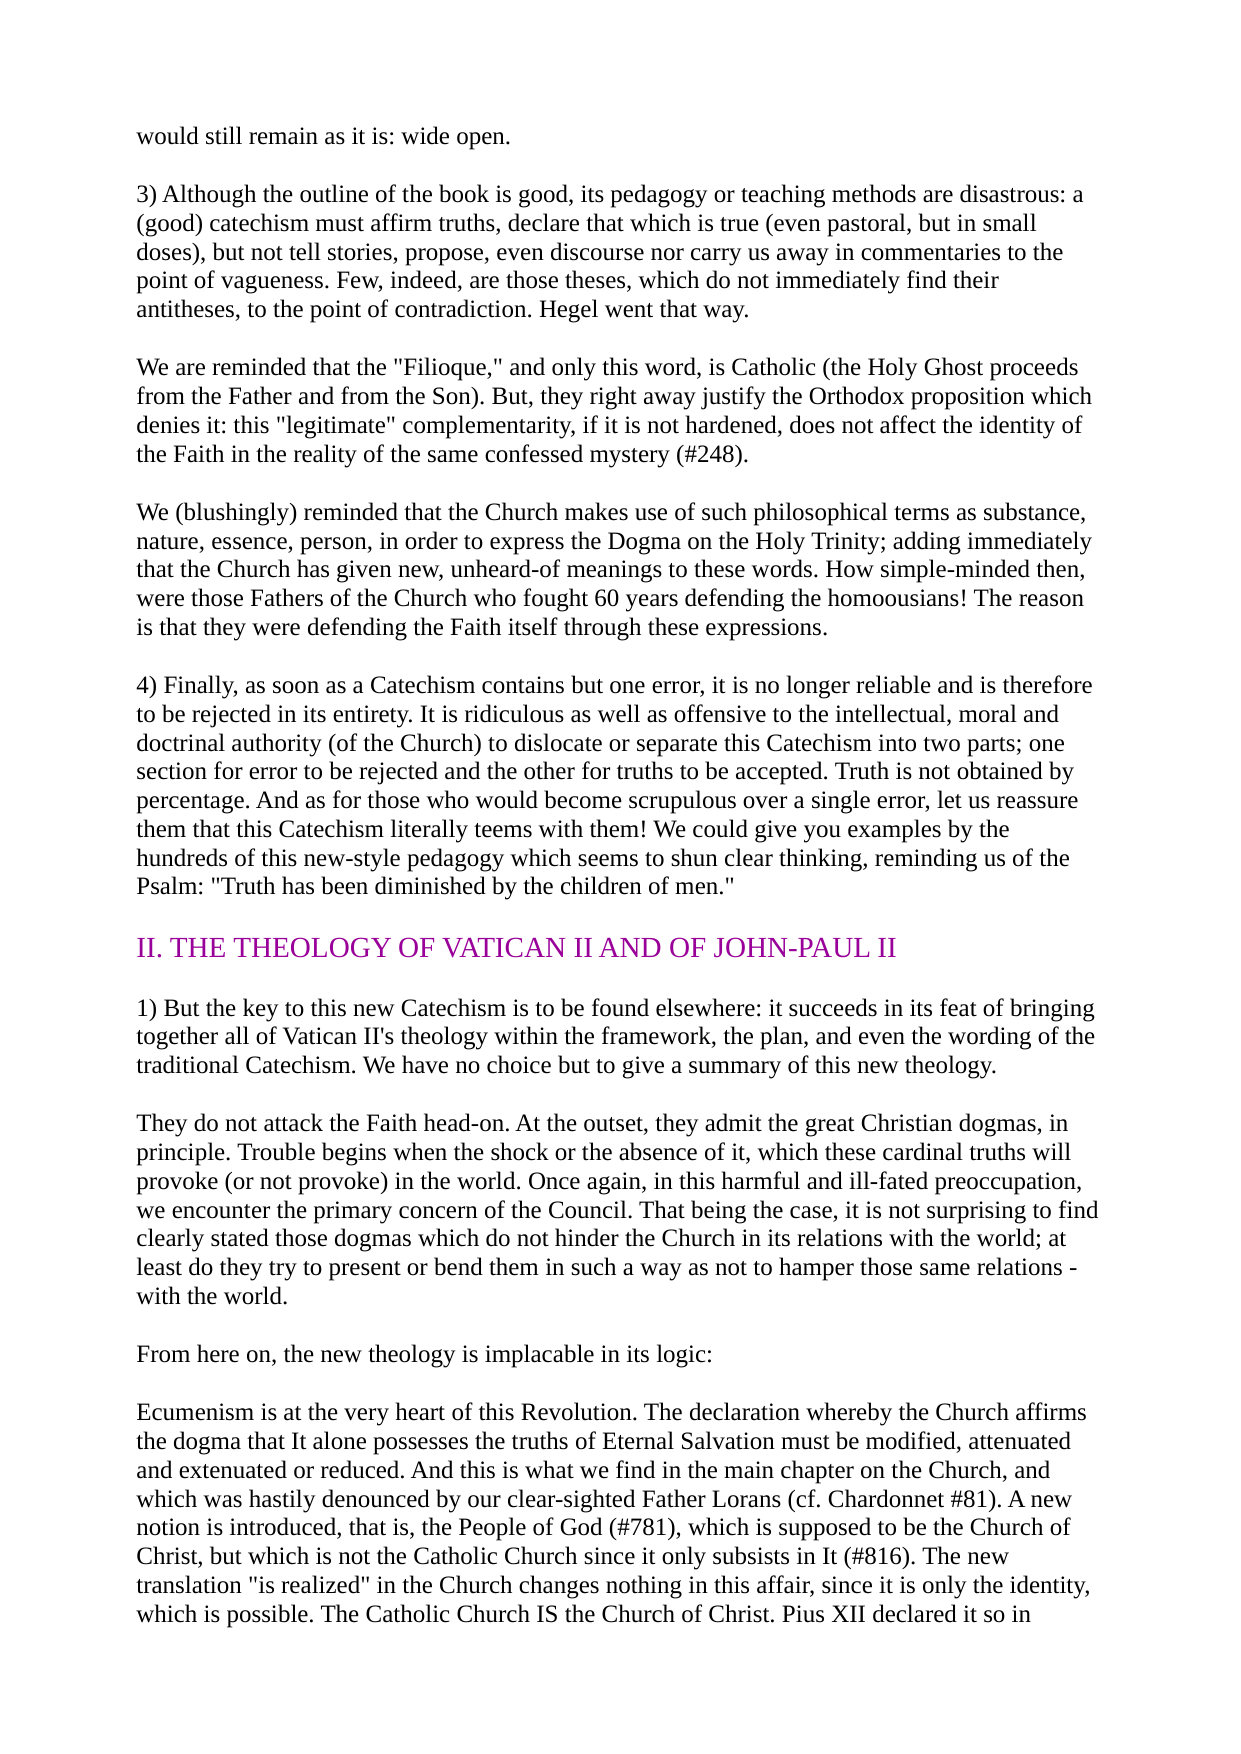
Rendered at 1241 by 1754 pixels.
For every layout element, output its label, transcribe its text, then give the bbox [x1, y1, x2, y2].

table_header would still remain as it is: wide open. 3) Although the outline of the book is good, its pedagogy or teaching methods are disastrous: a (good) catechism must affirm truths, declare that which is true (even pastoral, but in small doses), but not tell stories, propose, even discourse nor carry us away in commentaries to the point of vagueness. Few, indeed, are those theses, which do not immediately find their antitheses, to the point of contradiction. Hegel went that way. We are reminded that the "Filioque," and only this word, is Catholic (the Holy Ghost proceeds from the Father and from the Son). But, they right away justify the Orthodox proposition which denies it: this "legitimate" complementarity, if it is not hardened, does not affect the identity of the Faith in the reality of the same confessed mystery (#248). We (blushingly) reminded that the Church makes use of such philosophical terms as substance, nature, essence, person, in order to express the Dogma on the Holy Trinity; adding immediately that the Church has given new, unheard-of meanings to these words. How simple-minded then, were those Fathers of the Church who fought 60 years defending the homoousians! The reason is that they were defending the Faith itself through these expressions. 4) Finally, as soon as a Catechism contains but one error, it is no longer reliable and is therefore to be rejected in its entirety. It is ridiculous as well as offensive to the intellectual, moral and doctrinal authority (of the Church) to dislocate or separate this Catechism into two parts; one section for error to be rejected and the other for truths to be accepted. Truth is not obtained by percentage. And as for those who would become scrupulous over a single error, let us reassure them that this Catechism literally teems with them! We could give you examples by the hundreds of this new-style pedagogy which seems to shun clear thinking, reminding us of the Psalm: "Truth has been diminished by the children of men." II. THE THEOLOGY OF VATICAN II AND OF JOHN-PAUL II 1) But the key to this new Catechism is to be found elsewhere: it succeeds in its feat of bringing together all of Vatican II's theology within the framework, the plan, and even the wording of the traditional Catechism. We have no choice but to give a summary of this new theology. They do not attack the Faith head-on. At the outset, they admit the great Christian dogmas, in principle. Trouble begins when the shock or the absence of it, which these cardinal truths will provoke (or not provoke) in the world. Once again, in this harmful and ill-fated preoccupation, we encounter the primary concern of the Council. That being the case, it is not surprising to find clearly stated those dogmas which do not hinder the Church in its relations with the world; at least do they try to present or bend them in such a way as not to hamper those same relations - with the world. From here on, the new theology is implacable in its logic: Ecumenism is at the very heart of this Revolution. The declaration whereby the Church affirms the dogma that It alone possesses the truths of Eternal Salvation must be modified, attenuated and extenuated or reduced. And this is what we find in the main chapter on the Church, and which was hastily denounced by our clear-sighted Father Lorans (cf. Chardonnet #81). A new notion is introduced, that is, the People of God (#781), which is supposed to be the Church of Christ, but which is not the Catholic Church since it only subsists in It (#816). The new translation "is realized" in the Church changes nothing in this affair, since it is only the identity, which is possible. The Catholic Church IS the Church of Christ. Pius XII declared it so in [133, 118, 1107, 1630]
